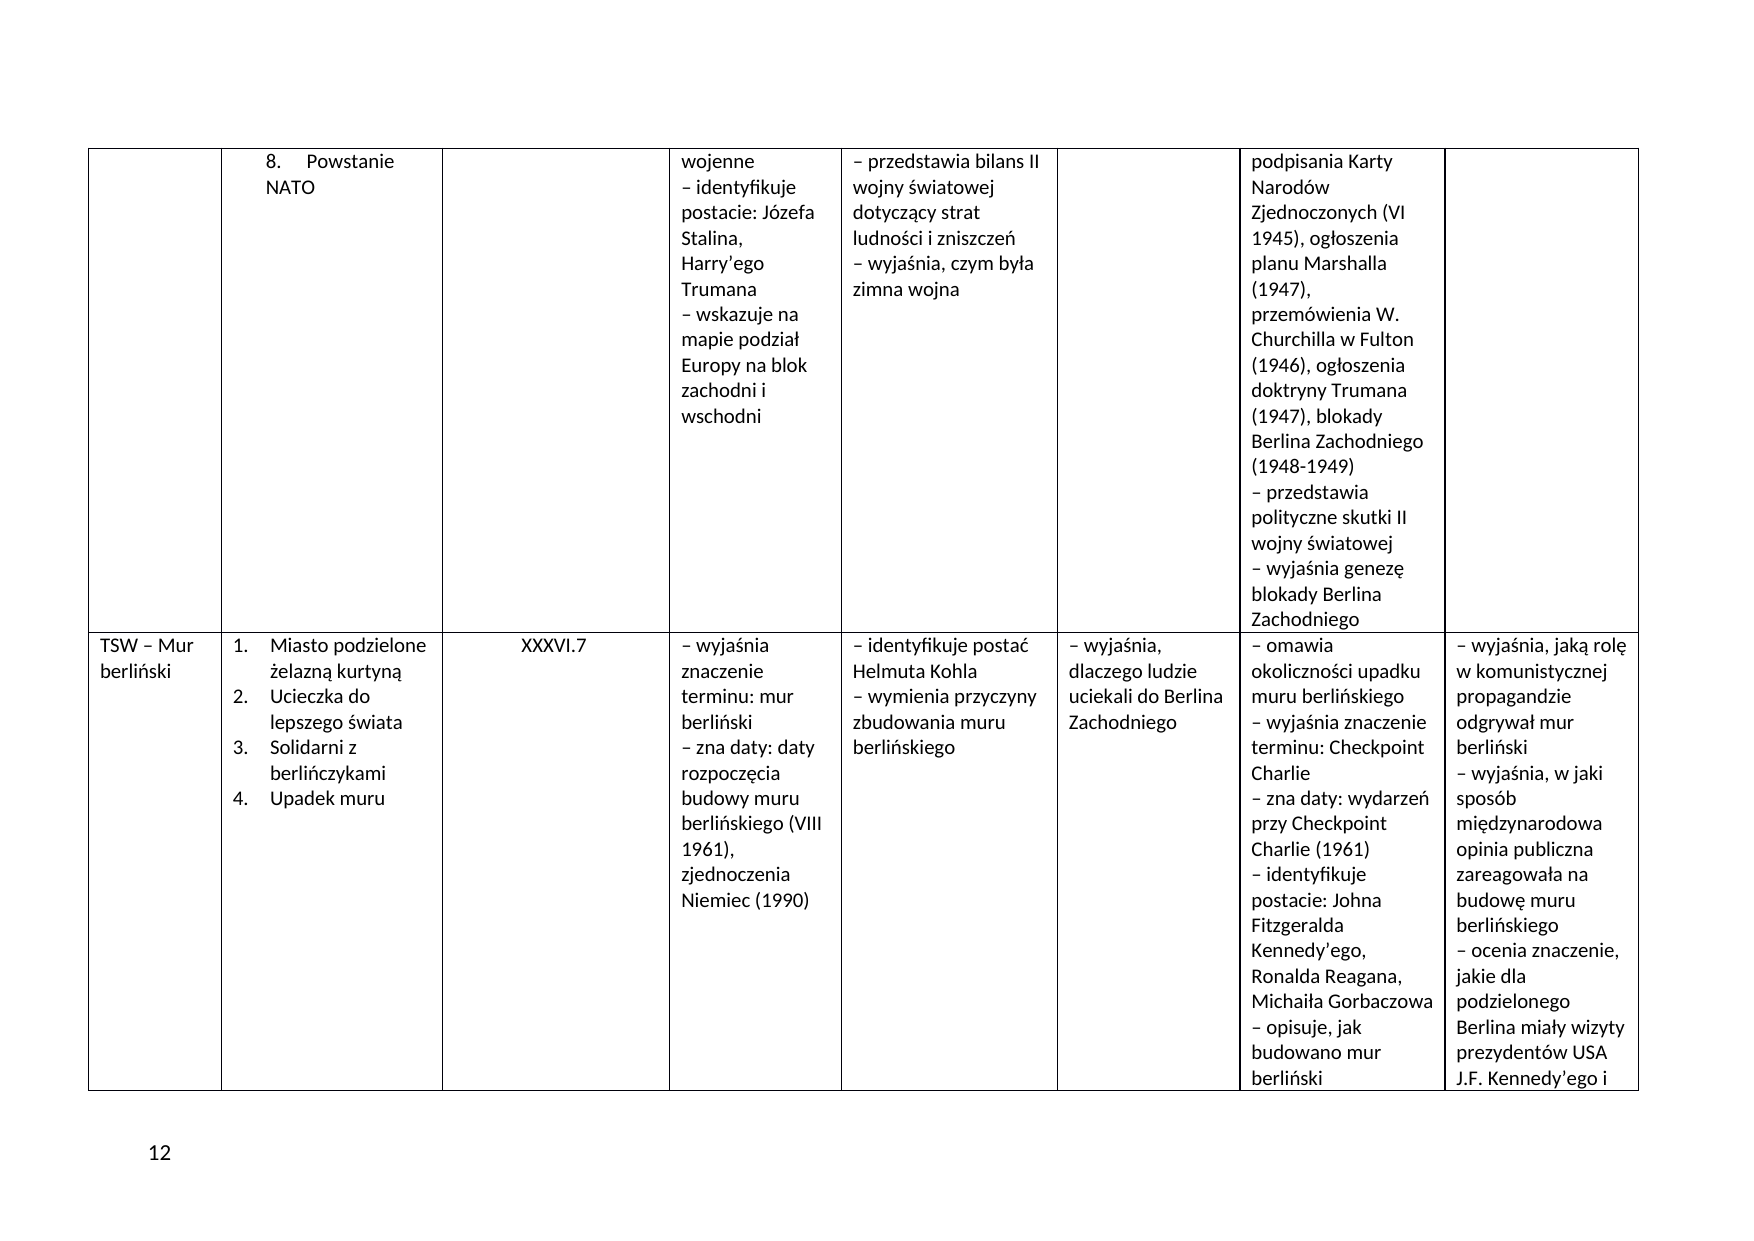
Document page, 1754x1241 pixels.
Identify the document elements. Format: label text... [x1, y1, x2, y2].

table_cell Skutki II wojny światowej Konferencja w Poczdamie i procesy norymberskie Powstanie ONZ Ekspansja komunizmu w Europie Zimna wojna i doktryna Trumana Kryzys berliński Powstanie dwóch państw niemieckich Powstanie NATO [222, 149, 442, 632]
table_cell [1446, 149, 1638, 632]
table_cell podpisania Karty Narodów Zjednoczonych (VI 1945), ogłoszenia planu Marshalla (1947), przemówienia W. Churchilla w Fulton (1946), ogłoszenia doktryny Trumana (1947), blokady Berlina Zachodniego (1948-1949) – przedstawia polityczne skutki II wojny światowej – wyjaśnia genezę blokady Berlina Zachodniego [1241, 149, 1444, 632]
table_cell – przedstawia bilans II wojny światowej dotyczący strat ludności i zniszczeń – wyjaśnia, czym była zimna wojna [842, 149, 1057, 632]
table_cell wojenne – identyfikuje postacie: Józefa Stalina, Harry’ego Trumana – wskazuje na mapie podział Europy na blok zachodni i wschodni [670, 149, 841, 632]
table_cell – omawia okoliczności upadku muru berlińskiego – wyjaśnia znaczenie terminu: Checkpoint Charlie – zna daty: wydarzeń przy Checkpoint Charlie (1961) – identyfikuje postacie: Johna Fitzgeralda Kennedy’ego, Ronalda Reagana, Michaiła Gorbaczowa – opisuje, jak budowano mur berliński [1241, 633, 1444, 1090]
table_cell XXXVI.7 [443, 633, 669, 1090]
table_cell TSW – Mur berliński [89, 633, 221, 1090]
table_cell – wyjaśnia, dlaczego ludzie uciekali do Berlina Zachodniego [1058, 633, 1239, 1090]
table_cell [443, 149, 669, 632]
table_cell – identyfikuje postać Helmuta Kohla – wymienia przyczyny zbudowania muru berlińskiego [842, 633, 1057, 1090]
table_cell [89, 149, 221, 632]
table_cell – wyjaśnia, jaką rolę w komunistycznej propagandzie odgrywał mur berliński – wyjaśnia, w jaki sposób międzynarodowa opinia publiczna zareagowała na budowę muru berlińskiego – ocenia znaczenie, jakie dla podzielonego Berlina miały wizyty prezydentów USA J.F. Kennedy’ego i [1446, 633, 1638, 1090]
table_cell [1058, 149, 1239, 632]
table_cell – wyjaśnia znaczenie terminu: mur berliński – zna daty: daty rozpoczęcia budowy muru berlińskiego (VIII 1961), zjednoczenia Niemiec (1990) [670, 633, 841, 1090]
table_cell Miasto podzielone żelazną kurtyną Ucieczka do lepszego świata Solidarni z berlińczykami Upadek muru [222, 633, 442, 1090]
